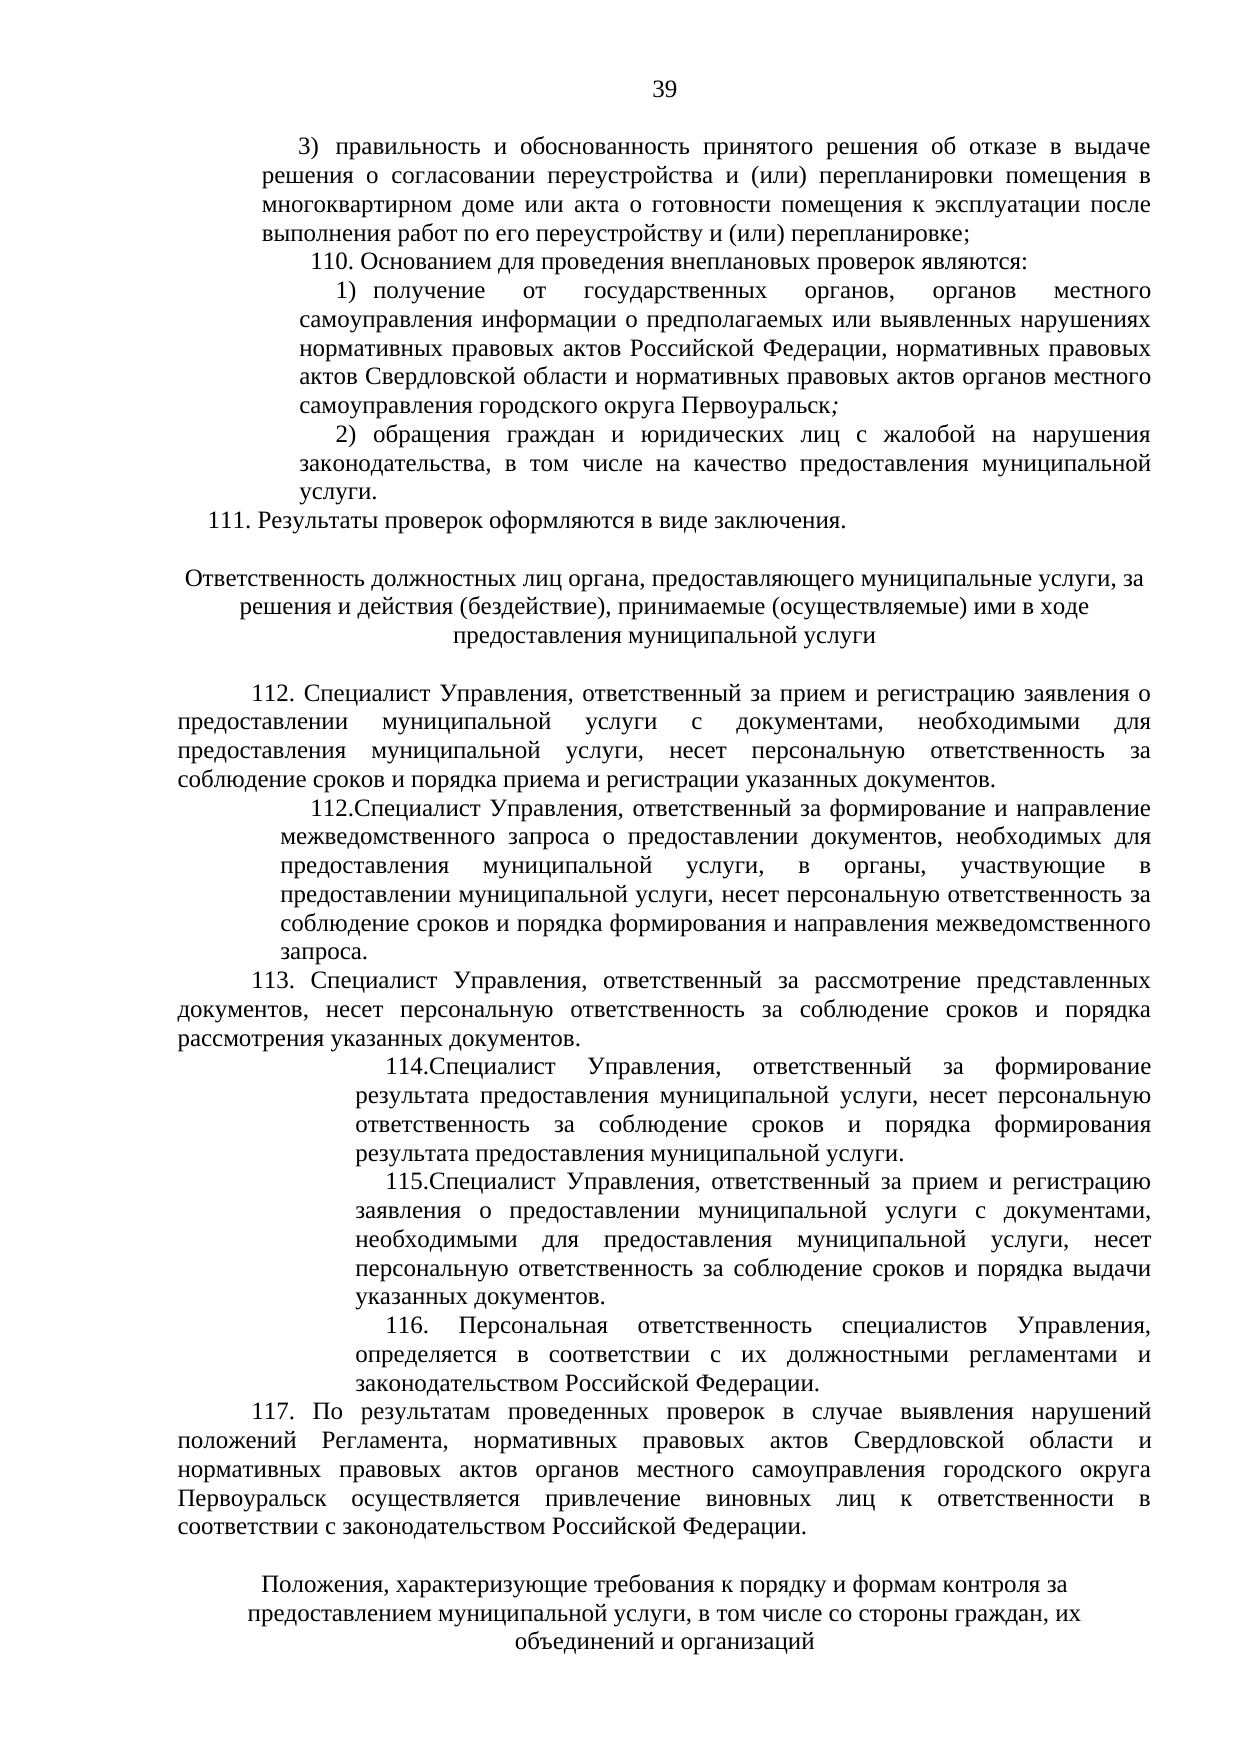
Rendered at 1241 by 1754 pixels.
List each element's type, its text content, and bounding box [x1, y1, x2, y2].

text 117. По результатам проведенных проверок в случае выявления нарушений положений Регламента, нормативных правовых актов Свердловской области и нормативных правовых актов органов местного самоуправления городского округа Первоуральск осуществляется привлечение виновных лиц к ответственности в соответствии с законодательством Российской Федерации. [177, 1396, 1152, 1540]
list получение от государственных органов, органов местного самоуправления информации о предполагаемых или выявленных нарушениях нормативных правовых актов Российской Федерации, нормативных правовых актов Свердловской области и нормативных правовых актов органов местного самоуправления городского округа Первоуральск; [262, 275, 1152, 419]
text 112. Специалист Управления, ответственный за прием и регистрацию заявления о предоставлении муниципальной услуги с документами, необходимыми для предоставления муниципальной услуги, несет персональную ответственность за соблюдение сроков и порядка приема и регистрации указанных документов. [177, 678, 1152, 793]
list Результаты проверок оформляются в виде заключения. [207, 505, 1152, 534]
list Основанием для проведения внеплановых проверок являются: [236, 246, 1152, 275]
list Специалист Управления, ответственный за прием и регистрацию заявления о предоставлении муниципальной услуги с документами, необходимыми для предоставления муниципальной услуги, несет персональную ответственность за соблюдение сроков и порядка выдачи указанных документов. [311, 1166, 1152, 1310]
text Положения, характеризующие требования к порядку и формам контроля за предоставлением муниципальной услуги, в том числе со стороны граждан, их объединений и организаций [177, 1569, 1152, 1655]
list Специалист Управления, ответственный за формирование результата предоставления муниципальной услуги, несет персональную ответственность за соблюдение сроков и порядка формирования результата предоставления муниципальной услуги. [311, 1051, 1152, 1166]
list обращения граждан и юридических лиц с жалобой на нарушения законодательства, в том числе на качество предоставления муниципальной услуги. [262, 419, 1152, 505]
list правильность и обоснованность принятого решения об отказе в выдаче решения о согласовании переустройства и (или) перепланировки помещения в многоквартирном доме или акта о готовности помещения к эксплуатации после выполнения работ по его переустройству и (или) перепланировке; [224, 131, 1152, 246]
text 113. Специалист Управления, ответственный за рассмотрение представленных документов, несет персональную ответственность за соблюдение сроков и порядка рассмотрения указанных документов. [177, 965, 1152, 1051]
text Ответственность должностных лиц органа, предоставляющего муниципальные услуги, за решения и действия (бездействие), принимаемые (осуществляемые) ими в ходе предоставления муниципальной услуги [177, 563, 1152, 649]
list Персональная ответственность специалистов Управления, определяется в соответствии с их должностными регламентами и законодательством Российской Федерации. [311, 1310, 1152, 1396]
list Специалист Управления, ответственный за формирование и направление межведомственного запроса о предоставлении документов, необходимых для предоставления муниципальной услуги, в органы, участвующие в предоставлении муниципальной услуги, несет персональную ответственность за соблюдение сроков и порядка формирования и направления межведомственного запроса. [236, 793, 1152, 965]
